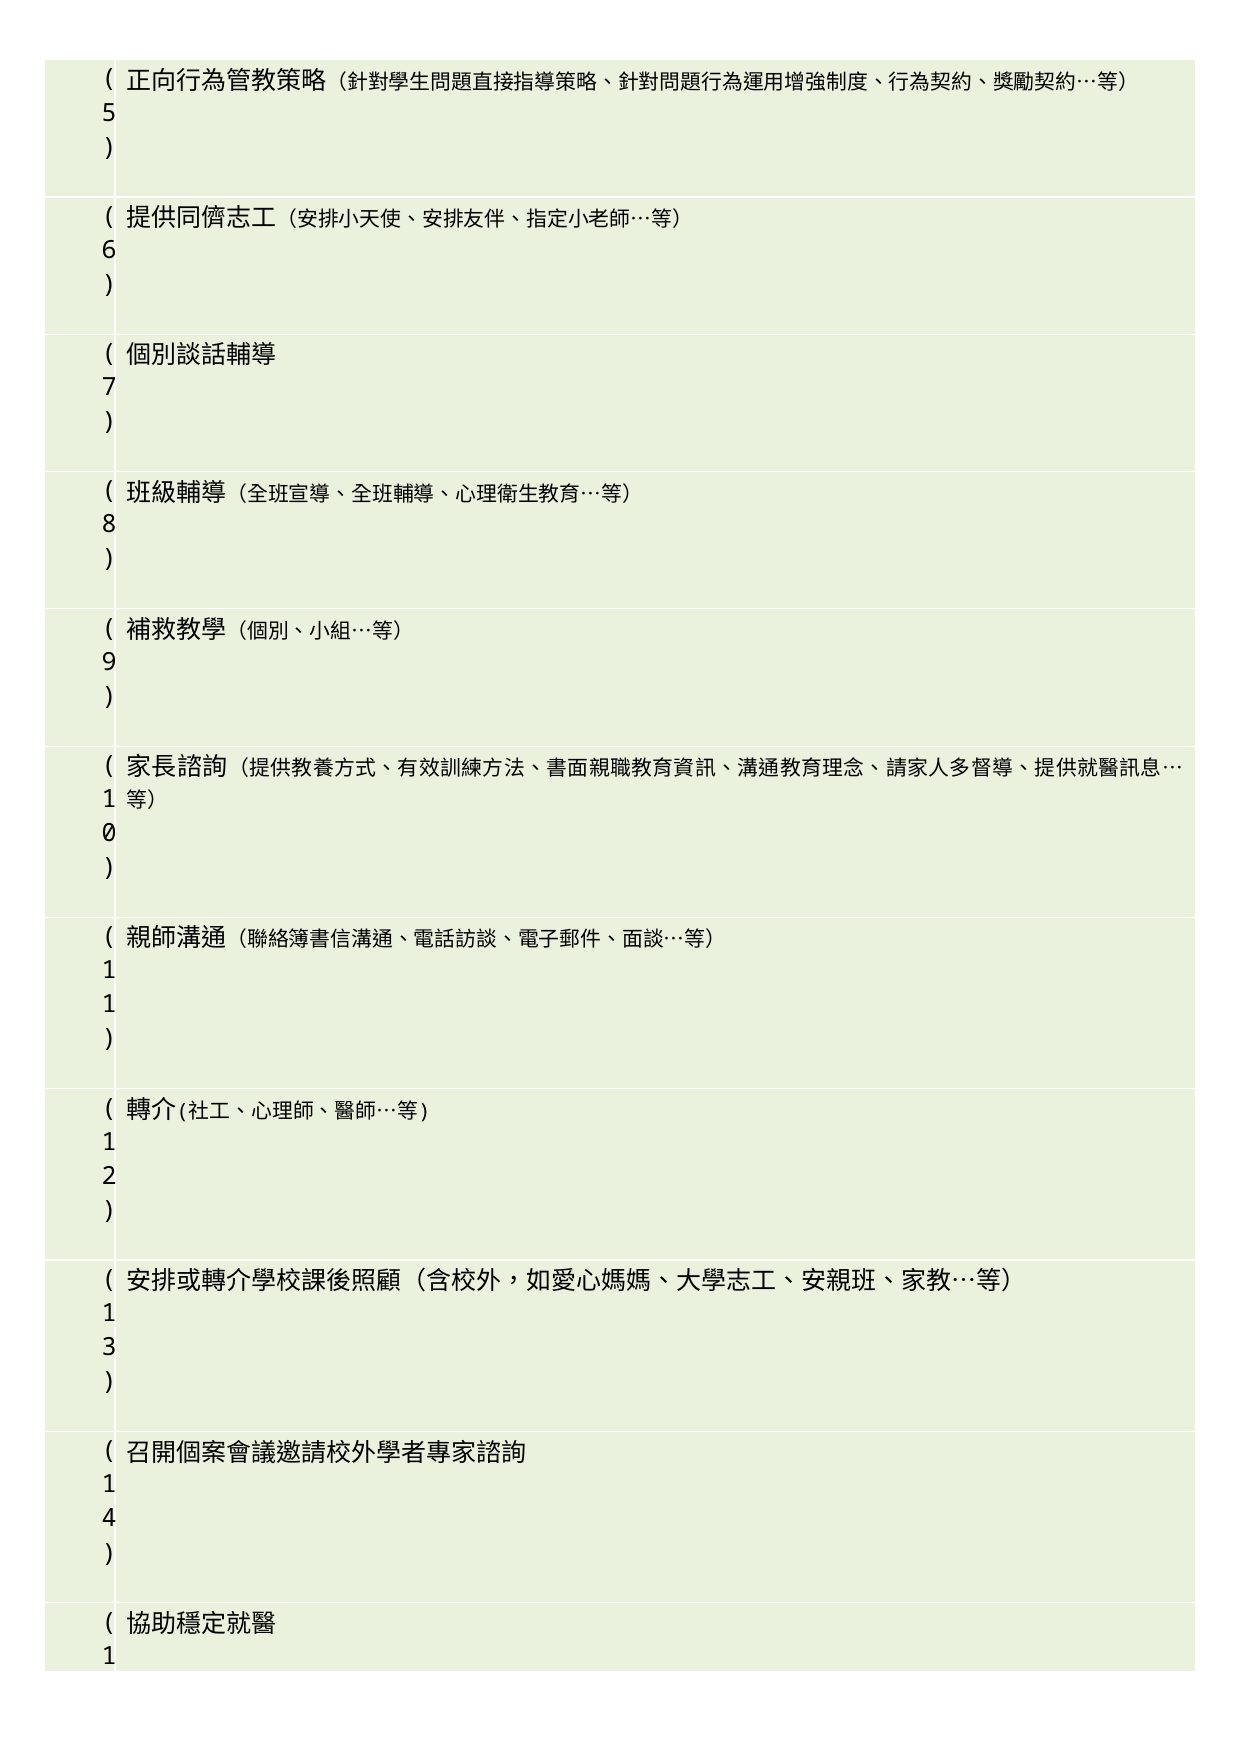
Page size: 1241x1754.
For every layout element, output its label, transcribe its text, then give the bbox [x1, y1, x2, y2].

table_cell 提供同儕志工（安排小天使、安排友伴、指定小老師…等） [116, 198, 1195, 334]
table_cell 補救教學（個別、小組…等） [116, 609, 1195, 746]
table_cell [106, 829, 112, 839]
table_cell 正向行為管教策略（針對學生問題直接指導策略、針對問題行為運用增強制度、行為契約、獎勵契約…等） [116, 60, 1195, 196]
table_cell [105, 248, 112, 256]
table_cell 個別談話輔導 [116, 335, 1195, 471]
table_cell [45, 60, 114, 196]
table_cell 安排或轉介學校課後照顧（含校外，如愛心媽媽、大學志工、安親班、家教…等） [116, 1261, 1195, 1431]
table_cell [45, 1603, 114, 1671]
table_cell [106, 1172, 114, 1182]
table_cell [45, 609, 114, 746]
table_cell [45, 918, 114, 1088]
table_cell [105, 516, 112, 522]
table_cell [105, 524, 112, 530]
table_cell [45, 747, 114, 917]
table_cell [45, 1432, 114, 1602]
table_cell [45, 1089, 114, 1259]
table_cell [45, 335, 114, 471]
table_cell [45, 472, 114, 608]
table_cell [45, 1261, 114, 1431]
table_cell 協助穩定就醫 [116, 1603, 1195, 1671]
table_cell [105, 1512, 110, 1520]
table_cell 家長諮詢（提供教養方式、有效訓練方法、書面親職教育資訊、溝通教育理念、請家人多督導、提供就醫訊息…等） [116, 747, 1195, 917]
table_cell 轉介(社工、心理師、醫師…等) [116, 1089, 1195, 1259]
table_cell [105, 654, 112, 662]
table_cell [105, 825, 110, 835]
table_cell [45, 198, 114, 334]
table_cell 班級輔導（全班宣導、全班輔導、心理衛生教育…等） [116, 472, 1195, 608]
table_cell 召開個案會議邀請校外學者專家諮詢 [116, 1432, 1195, 1602]
table_cell 親師溝通（聯絡簿書信溝通、電話訪談、電子郵件、面談…等） [116, 918, 1195, 1088]
